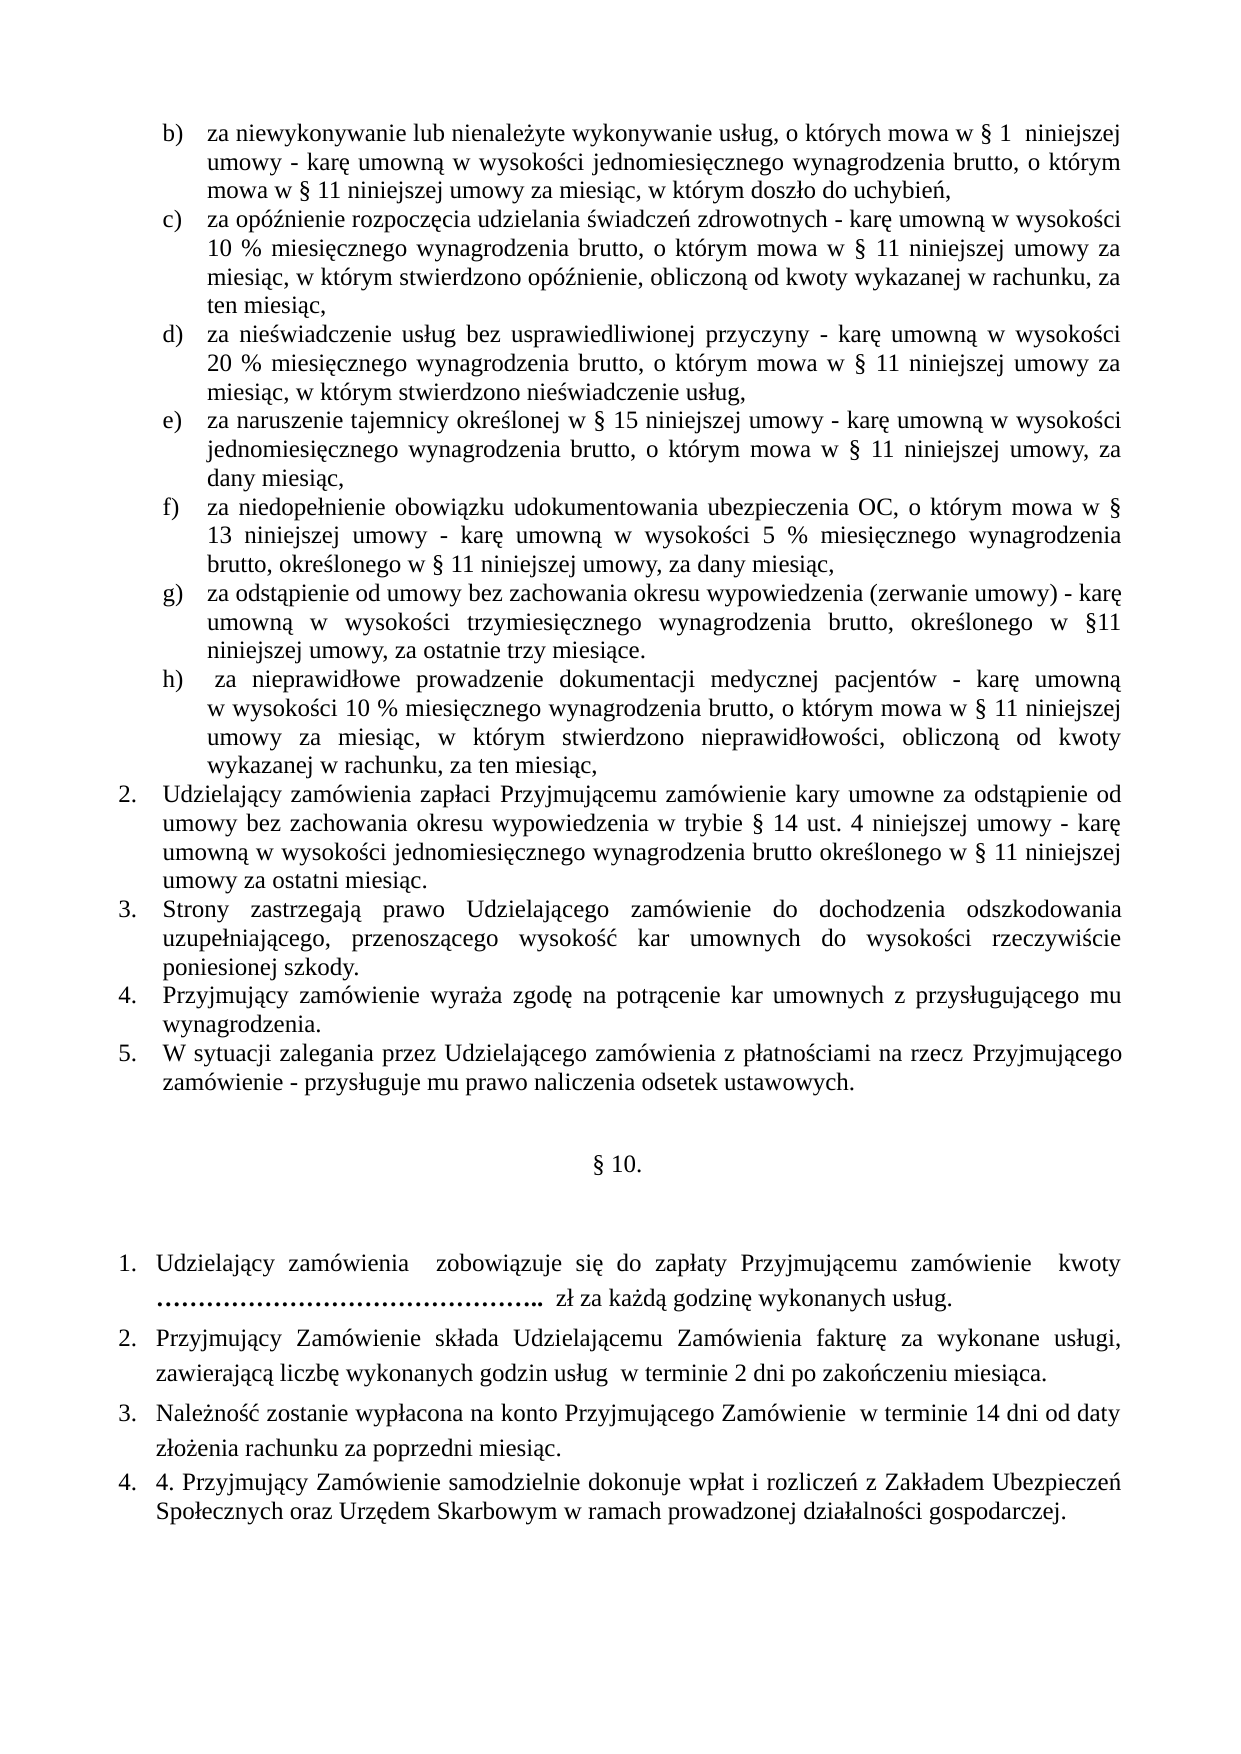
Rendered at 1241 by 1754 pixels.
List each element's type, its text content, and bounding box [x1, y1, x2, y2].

text 4. Przyjmujący zamówienie wyraża zgodę na potrącenie kar umownych z przysługującego mu wynagrodzenia. [118, 981, 1122, 1038]
text d) za nieświadczenie usług bez usprawiedliwionej przyczyny - karę umowną w wysokości 20 % miesięcznego wynagrodzenia brutto, o którym mowa w § 11 niniejszej umowy za miesiąc, w którym stwierdzono nieświadczenie usług, [162, 319, 1122, 406]
text b) za niewykonywanie lub nienależyte wykonywanie usług, o których mowa w § 1 niniejszej umowy - karę umowną w wysokości jednomiesięcznego wynagrodzenia brutto, o którym mowa w § 11 niniejszej umowy za miesiąc, w którym doszło do uchybień, [162, 118, 1122, 204]
list Przyjmujący Zamówienie składa Udzielającemu Zamówienia fakturę za wykonane usługi, zawierającą liczbę wykonanych godzin usług w terminie 2 dni po zakończeniu miesiąca. [118, 1323, 1122, 1387]
list 4. Przyjmujący Zamówienie samodzielnie dokonuje wpłat i rozliczeń z Zakładem Ubezpieczeń Społecznych oraz Urzędem Skarbowym w ramach prowadzonej działalności gospodarczej. [118, 1467, 1122, 1525]
list Udzielający zamówienia zobowiązuje się do zapłaty Przyjmującemu zamówienie kwoty ……………………………………….. zł za każdą godzinę wykonanych usług. [118, 1248, 1122, 1311]
text 5. W sytuacji zalegania przez Udzielającego zamówienia z płatnościami na rzecz Przyjmującego zamówienie - przysługuje mu prawo naliczenia odsetek ustawowych. [118, 1038, 1122, 1096]
text 2. Udzielający zamówienia zapłaci Przyjmującemu zamówienie kary umowne za odstąpienie od umowy bez zachowania okresu wypowiedzenia w trybie § 14 ust. 4 niniejszej umowy - karę umowną w wysokości jednomiesięcznego wynagrodzenia brutto określonego w § 11 niniejszej umowy za ostatni miesiąc. [118, 779, 1122, 894]
list Należność zostanie wypłacona na konto Przyjmującego Zamówienie w terminie 14 dni od daty złożenia rachunku za poprzedni miesiąc. [118, 1398, 1122, 1462]
text e) za naruszenie tajemnicy określonej w § 15 niniejszej umowy - karę umowną w wysokości jednomiesięcznego wynagrodzenia brutto, o którym mowa w § 11 niniejszej umowy, za dany miesiąc, [162, 406, 1122, 492]
text § 10. [118, 1149, 1122, 1178]
text h) za nieprawidłowe prowadzenie dokumentacji medycznej pacjentów - karę umowną w wysokości 10 % miesięcznego wynagrodzenia brutto, o którym mowa w § 11 niniejszej umowy za miesiąc, w którym stwierdzono nieprawidłowości, obliczoną od kwoty wykazanej w rachunku, za ten miesiąc, [162, 664, 1122, 779]
text c) za opóźnienie rozpoczęcia udzielania świadczeń zdrowotnych - karę umowną w wysokości 10 % miesięcznego wynagrodzenia brutto, o którym mowa w § 11 niniejszej umowy za miesiąc, w którym stwierdzono opóźnienie, obliczoną od kwoty wykazanej w rachunku, za ten miesiąc, [162, 204, 1122, 319]
text f) za niedopełnienie obowiązku udokumentowania ubezpieczenia OC, o którym mowa w § 13 niniejszej umowy - karę umowną w wysokości 5 % miesięcznego wynagrodzenia brutto, określonego w § 11 niniejszej umowy, za dany miesiąc, [162, 492, 1122, 578]
text g) za odstąpienie od umowy bez zachowania okresu wypowiedzenia (zerwanie umowy) - karę umowną w wysokości trzymiesięcznego wynagrodzenia brutto, określonego w §11 niniejszej umowy, za ostatnie trzy miesiące. [162, 578, 1122, 664]
text 3. Strony zastrzegają prawo Udzielającego zamówienie do dochodzenia odszkodowania uzupełniającego, przenoszącego wysokość kar umownych do wysokości rzeczywiście poniesionej szkody. [118, 894, 1122, 981]
